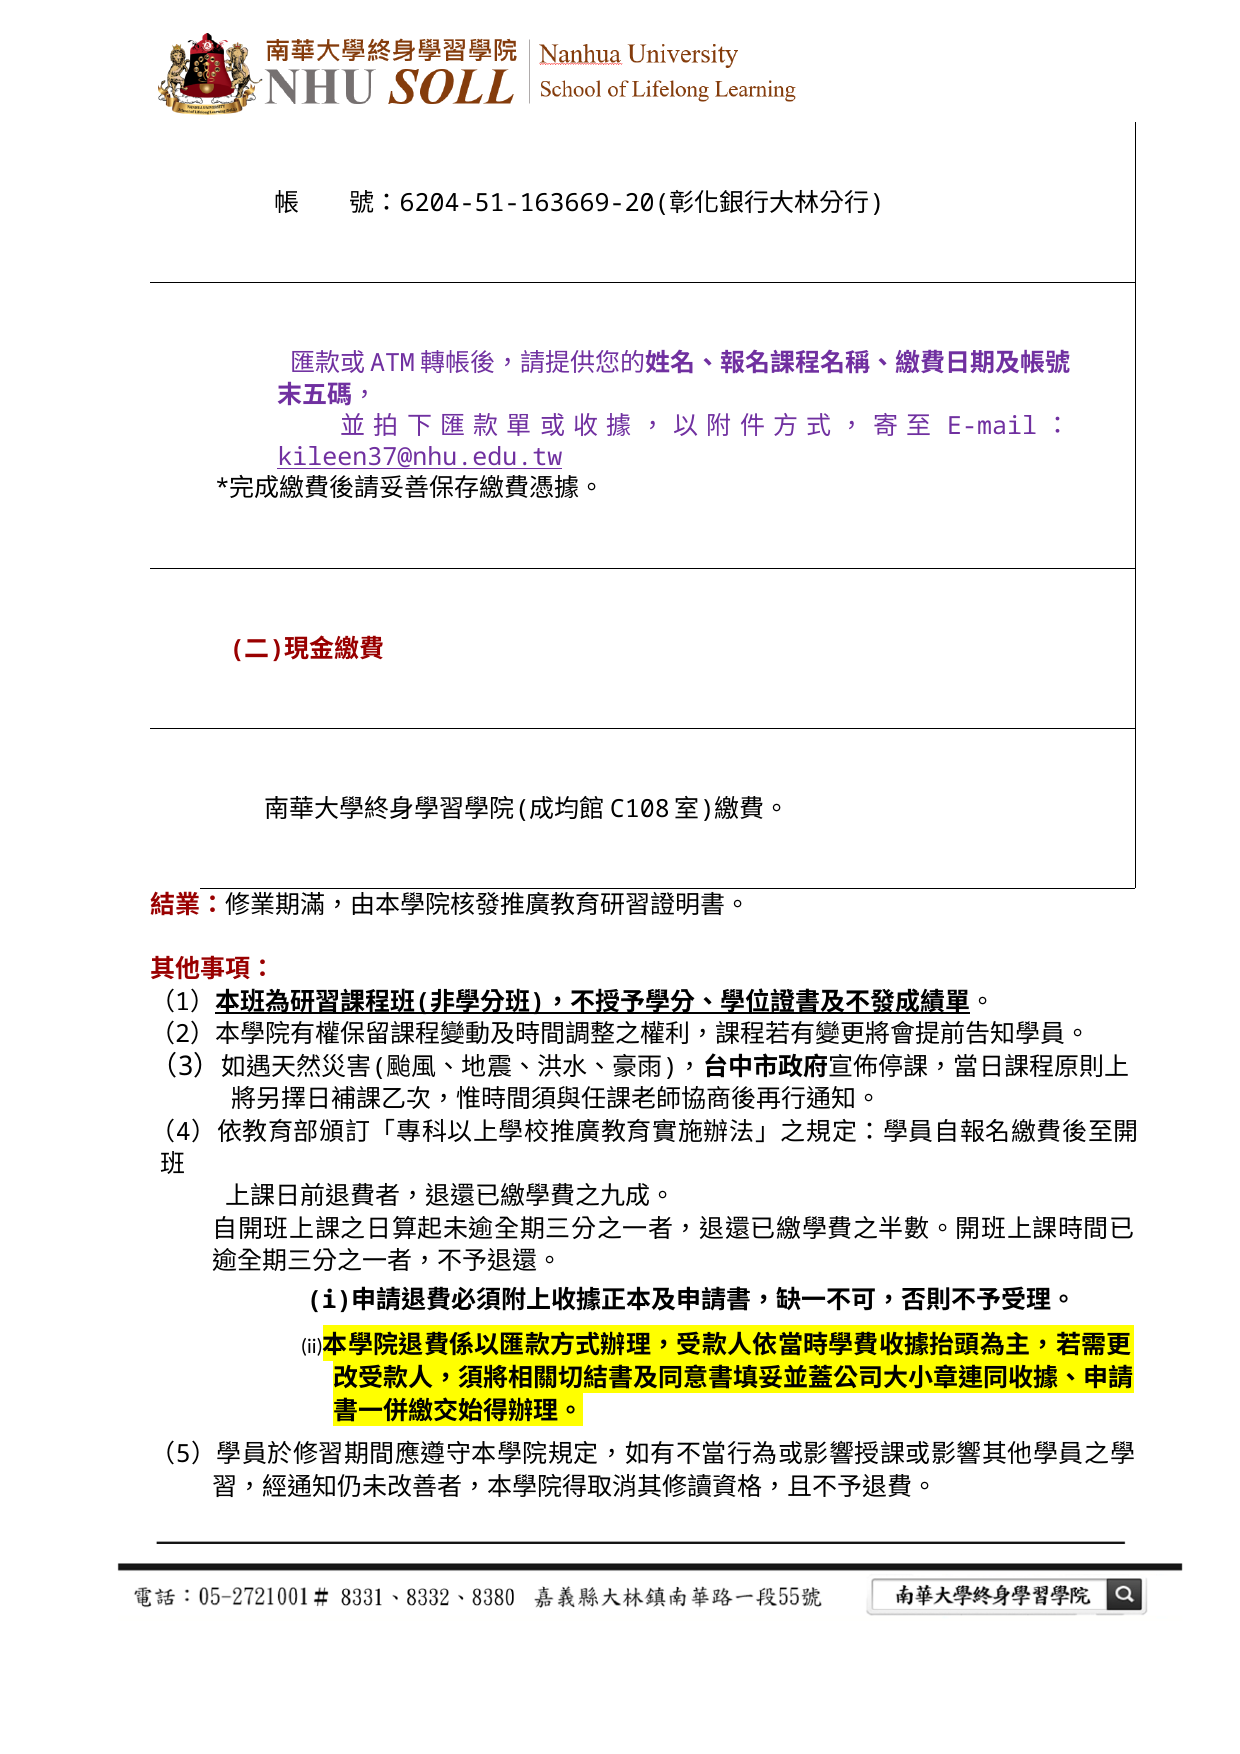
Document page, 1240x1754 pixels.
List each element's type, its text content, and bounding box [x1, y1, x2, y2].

list 本學院退費係以匯款方式辦理，受款人依當時學費收據抬頭為主，若需更改受款人，須將相關切結書及同意書填妥並蓋公司大小章連同收據、申請書一併繳交始得辦理。 [301, 1327, 1134, 1426]
list 申請退費必須附上收據正本及申請書，缺一不可，否則不予受理。 [307, 1284, 1135, 1314]
text *完成繳費後請妥善保存繳費憑據。 [150, 472, 1135, 568]
text 匯款或ATM轉帳後，請提供您的姓名、報名課程名稱、繳費日期及帳號末五碼， [150, 282, 1135, 409]
text （4）依教育部頒訂「專科以上學校推廣教育實施辦法」之規定：學員自報名繳費後至開班 [150, 1114, 1139, 1179]
text 並拍下匯款單或收據，以附件方式，寄至E-mail： kileen37@nhu.edu.tw [150, 409, 1135, 472]
text （3）如遇天然災害(颱風、地震、洪水、豪雨)，台中市政府宣佈停課，當日課程原則上將另擇日補課乙次，惟時間須與任課老師協商後再行通知。 [150, 1049, 1129, 1114]
text 結業：修業期滿，由本學院核發推廣教育研習證明書。 [150, 888, 1135, 919]
text 其他事項： [150, 952, 1135, 984]
text （1）本班為研習課程班(非學分班)，不授予學分、學位證書及不發成績單。 [150, 984, 1135, 1017]
text 上課日前退費者，退還已繳學費之九成。 [150, 1179, 1139, 1211]
text 自開班上課之日算起未逾全期三分之一者，退還已繳學費之半數。開班上課時間已逾全期三分之一者，不予退還。 [212, 1211, 1134, 1276]
text 帳 號：6204-51-163669-20(彰化銀行大林分行) [150, 122, 1135, 282]
text (二)現金繳費 [150, 568, 1135, 728]
text （2）本學院有權保留課程變動及時間調整之權利，課程若有變更將會提前告知學員。 [150, 1017, 1129, 1049]
text （5）學員於修習期間應遵守本學院規定，如有不當行為或影響授課或影響其他學員之學習，經通知仍未改善者，本學院得取消其修讀資格，且不予退費。 [150, 1437, 1135, 1502]
text 南華大學終身學習學院(成均館C108室)繳費。 [200, 728, 1135, 888]
